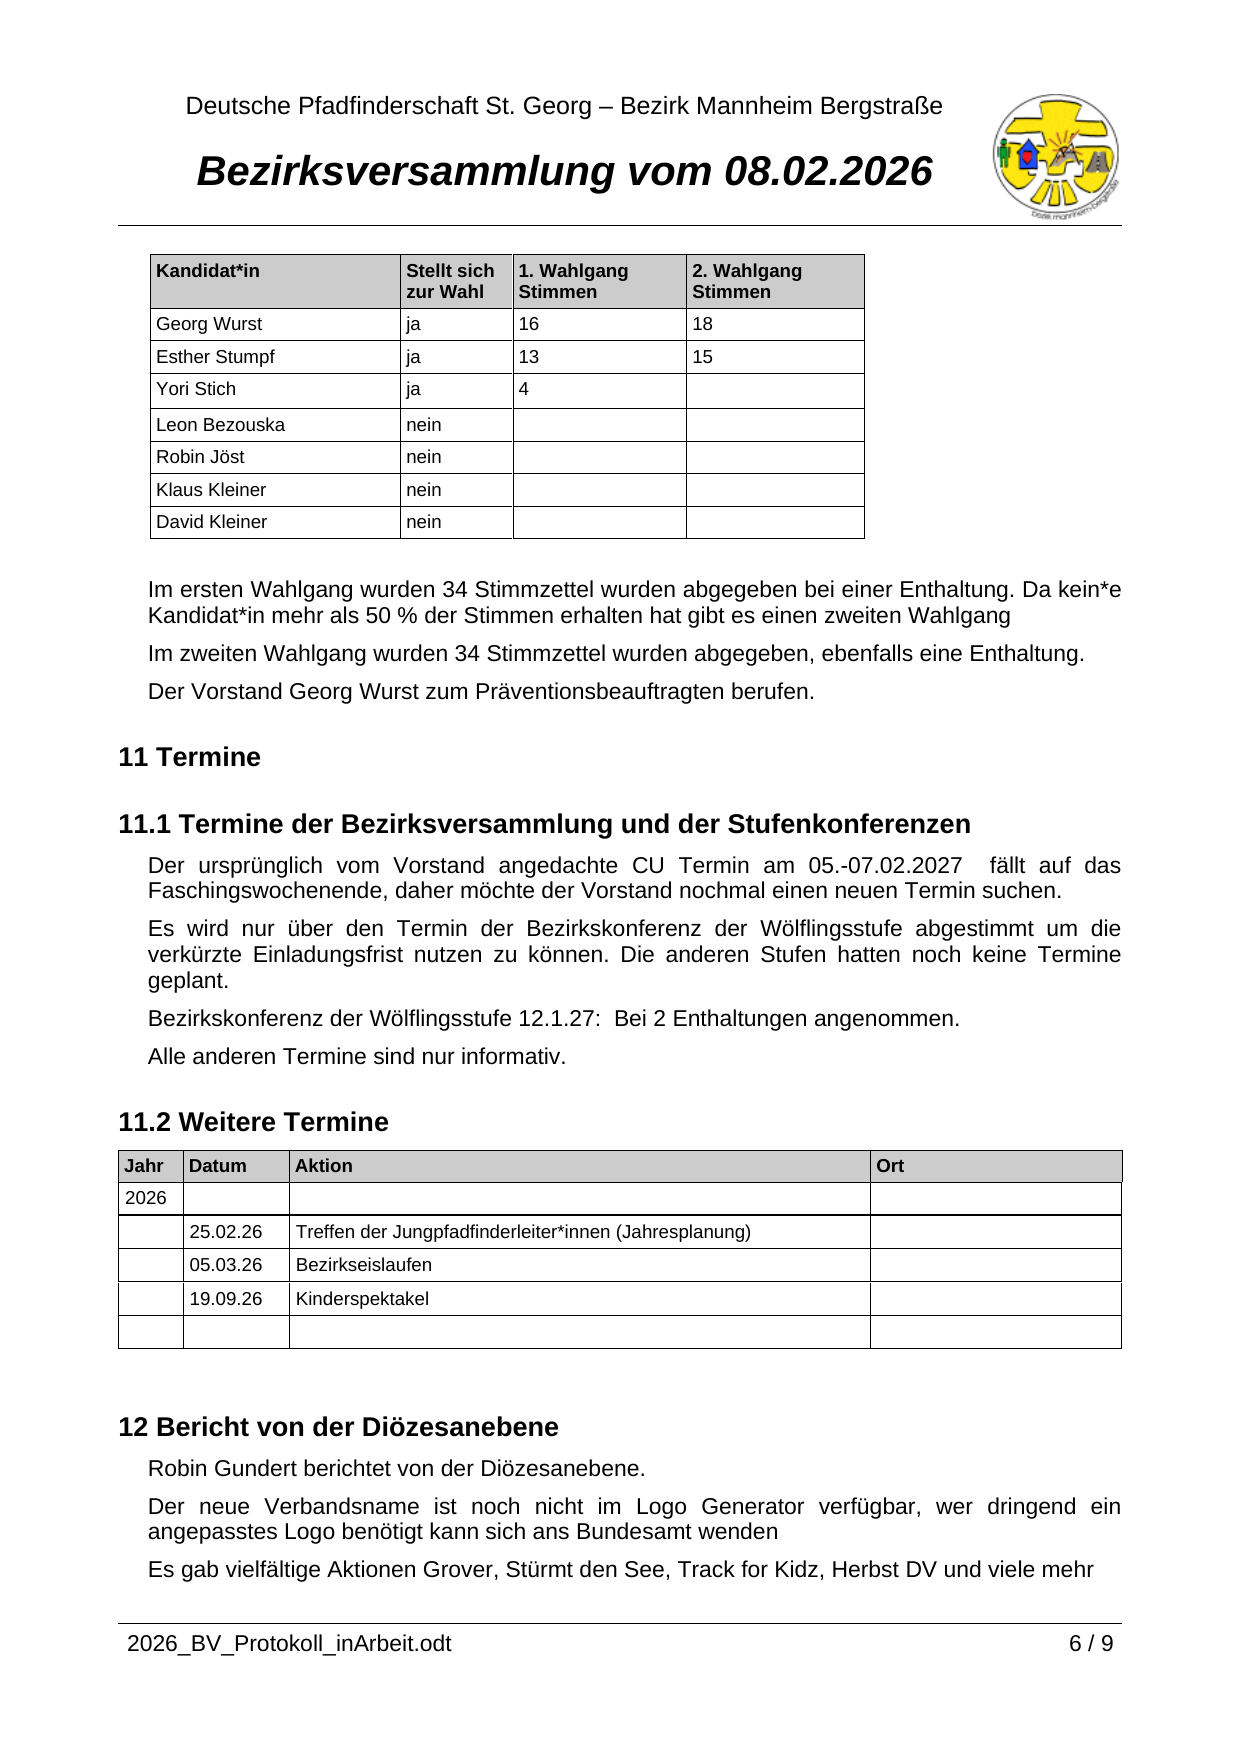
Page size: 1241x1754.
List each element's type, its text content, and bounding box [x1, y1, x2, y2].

table_cell 2026 [119, 1183, 183, 1214]
table_cell [871, 1183, 1121, 1214]
table_cell [871, 1283, 1121, 1315]
table_cell [119, 1216, 183, 1248]
table_cell ja [401, 374, 512, 408]
table_cell [290, 1183, 870, 1214]
table_cell Bezirkseislaufen [290, 1249, 870, 1281]
text Es wird nur über den Termin der Bezirkskonferenz der Wölflingsstufe abgestimmt um die verkürzte Einladungsfrist nutzen zu können. Die anderen Stufen hatten noch keine Termine geplant. [148, 916, 1122, 993]
table_cell [687, 474, 864, 506]
table_cell Esther Stumpf [151, 341, 400, 373]
subtitle Weitere Termine [118, 1107, 1122, 1137]
table_cell [119, 1283, 183, 1315]
text Robin Gundert berichtet von der Diözesanebene. [148, 1455, 1122, 1481]
table_cell nein [401, 507, 512, 538]
table_cell [184, 1316, 289, 1348]
table_cell [514, 442, 686, 473]
table_cell [290, 1316, 870, 1348]
table_cell 13 [514, 341, 686, 373]
table_cell nein [401, 474, 512, 506]
text Im ersten Wahlgang wurden 34 Stimmzettel wurden abgegeben bei einer Enthaltung. Da kein*e Kandidat*in mehr als 50 % der Stimmen erhalten hat gibt es einen zweiten Wahlgang [148, 577, 1122, 628]
subtitle Termine der Bezirksversammlung und der Stufenkonferenzen [118, 809, 1122, 840]
subtitle Termine [118, 742, 1122, 772]
table_cell Robin Jöst [151, 442, 400, 473]
table_header 2. Wahlgang Stimmen [687, 255, 864, 308]
text Der Vorstand Georg Wurst zum Präventionsbeauftragten berufen. [148, 678, 1122, 704]
table_cell nein [401, 409, 512, 441]
table_cell [687, 374, 864, 408]
table_cell Leon Bezouska [151, 409, 400, 441]
table_cell ja [401, 341, 512, 373]
table_cell Georg Wurst [151, 309, 400, 340]
table_cell [184, 1183, 289, 1214]
picture [989, 94, 1123, 221]
text Der ursprünglich vom Vorstand angedachte CU Termin am 05.-07.02.2027 fällt auf das Faschingswochenende, daher möchte der Vorstand nochmal einen neuen Termin suchen. [148, 852, 1122, 903]
table_header Ort [871, 1151, 1122, 1182]
table_header Datum [184, 1151, 289, 1182]
table_cell [687, 507, 864, 538]
table_cell [871, 1316, 1121, 1348]
table_cell 18 [687, 309, 864, 340]
table_header Aktion [290, 1151, 870, 1182]
table_cell [119, 1249, 183, 1281]
table_header Stellt sich zur Wahl [401, 255, 512, 308]
table_cell Yori Stich [151, 374, 400, 408]
table_header 1. Wahlgang Stimmen [514, 255, 686, 308]
text Alle anderen Termine sind nur informativ. [148, 1043, 1122, 1069]
table_cell 16 [514, 309, 686, 340]
text Es gab vielfältige Aktionen Grover, Stürmt den See, Track for Kidz, Herbst DV und viele mehr [148, 1557, 1122, 1583]
table_cell [871, 1216, 1121, 1248]
table_cell ja [401, 309, 512, 340]
table_cell 4 [514, 374, 686, 408]
table_cell Kinderspektakel [290, 1283, 870, 1315]
table_header Kandidat*in [151, 255, 400, 308]
text Bezirkskonferenz der Wölflingsstufe 12.1.27: Bei 2 Enthaltungen angenommen. [148, 1005, 1122, 1031]
table_cell Treffen der Jungpfadfinderleiter*innen (Jahresplanung) [290, 1216, 870, 1248]
subtitle Bericht von der Diözesanebene [118, 1412, 1122, 1443]
text Der neue Verbandsname ist noch nicht im Logo Generator verfügbar, wer dringend ein angepasstes Logo benötigt kann sich ans Bundesamt wenden [148, 1493, 1122, 1544]
table_cell [514, 409, 686, 441]
table_cell [119, 1316, 183, 1348]
table_cell 19.09.26 [184, 1283, 289, 1315]
table_cell 25.02.26 [184, 1216, 289, 1248]
table_cell David Kleiner [151, 507, 400, 538]
table_cell Klaus Kleiner [151, 474, 400, 506]
table_cell [514, 507, 686, 538]
table_cell [687, 442, 864, 473]
table_header Jahr [119, 1151, 183, 1182]
table_cell [514, 474, 686, 506]
table_cell 15 [687, 341, 864, 373]
table_cell [871, 1249, 1121, 1281]
table_cell 05.03.26 [184, 1249, 289, 1281]
table_cell nein [401, 442, 512, 473]
table_cell [687, 409, 864, 441]
text Im zweiten Wahlgang wurden 34 Stimmzettel wurden abgegeben, ebenfalls eine Enthaltung. [148, 640, 1122, 666]
